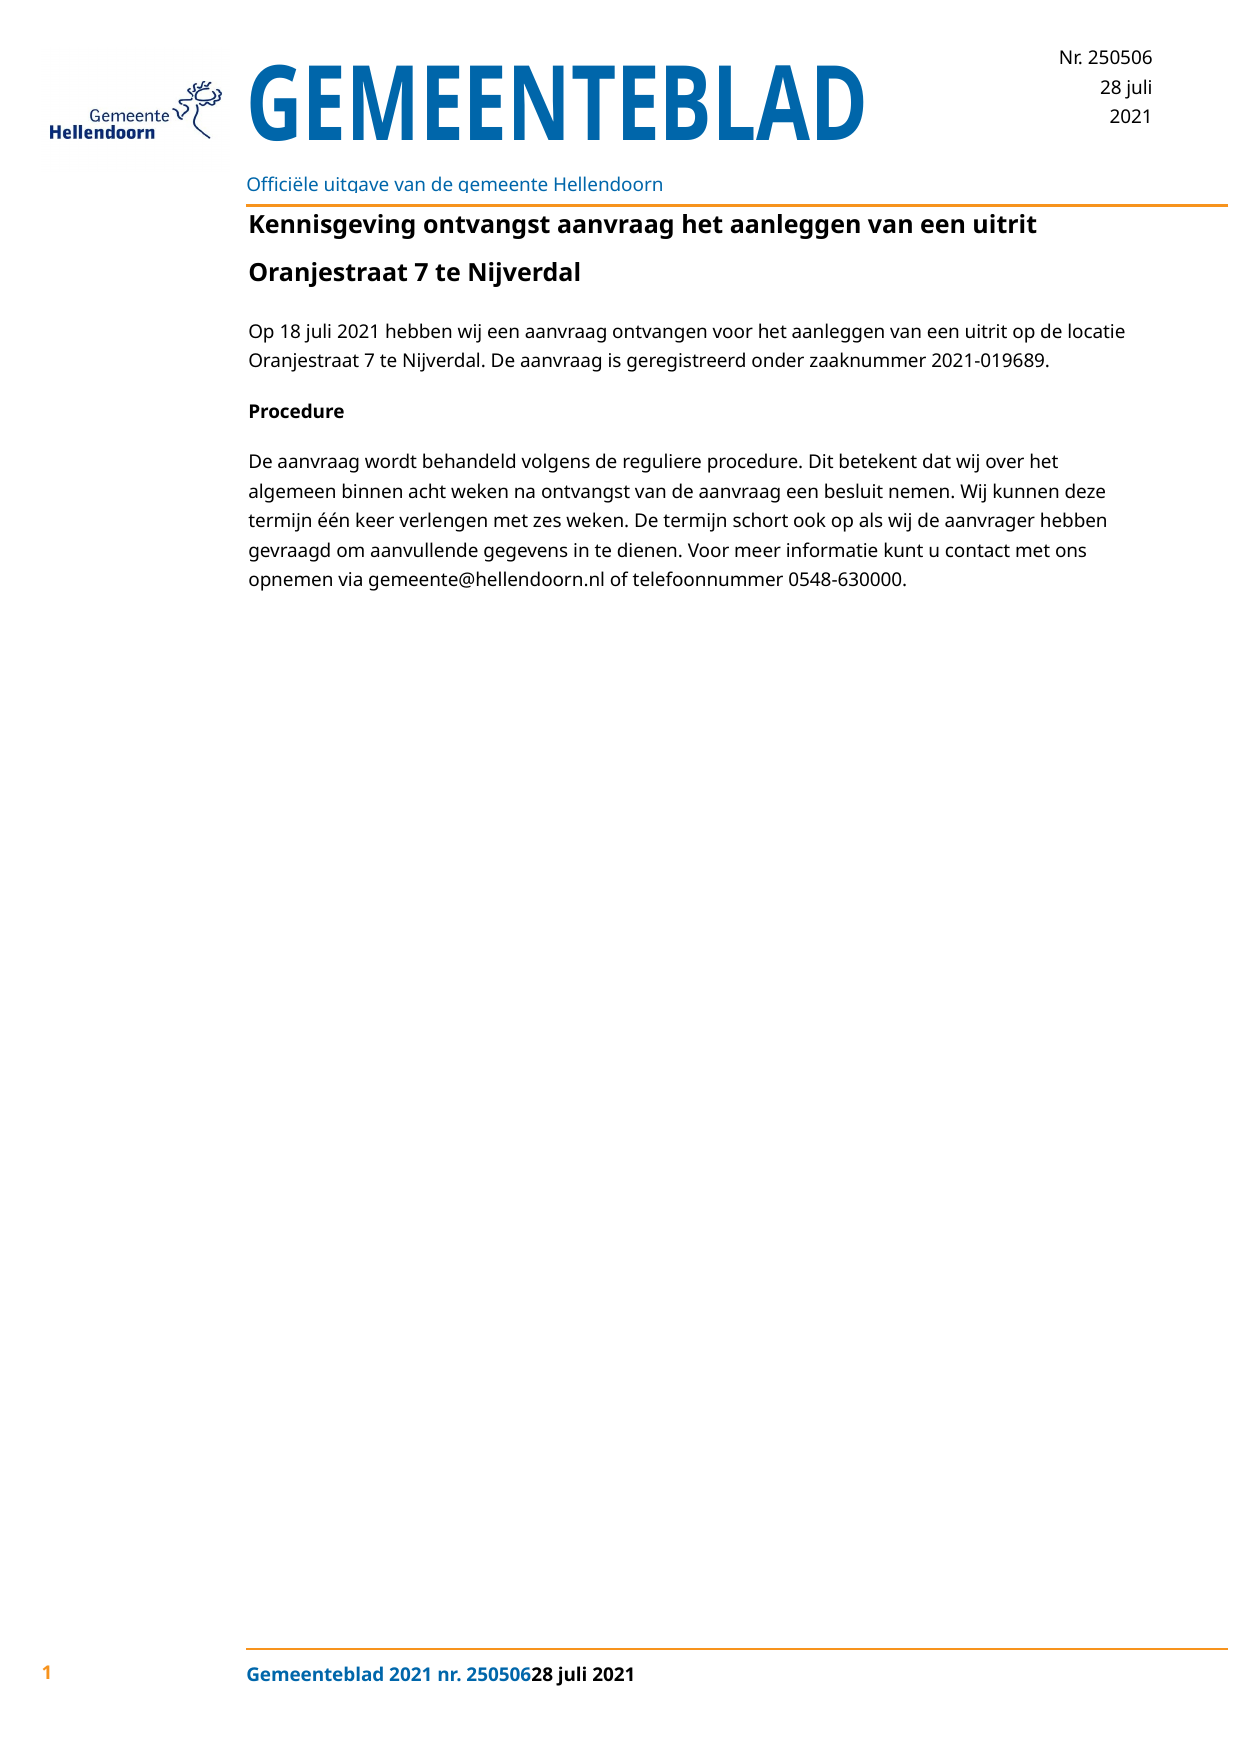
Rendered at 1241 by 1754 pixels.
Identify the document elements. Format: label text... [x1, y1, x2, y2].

text Op 18 juli 2021 hebben wij een aanvraag ontvangen voor het aanleggen van een uitrit op de locatie Oranjestraat 7 te Nijverdal. De aanvraag is geregistreerd onder zaaknummer 2021-019689. [248, 318, 1152, 373]
picture [41, 47, 231, 172]
text Procedure [248, 398, 1152, 424]
text De aanvraag wordt behandeld volgens de reguliere procedure. Dit betekent dat wij over het algemeen binnen acht weken na ontvangst van de aanvraag een besluit nemen. Wij kunnen deze termijn één keer verlengen met zes weken. De termijn schort ook op als wij de aanvrager hebben gevraagd om aanvullende gegevens in te dienen. Voor meer informatie kunt u contact met ons opnemen via gemeente@hellendoorn.nl of telefoonnummer 0548-630000. [248, 448, 1152, 592]
text Kennisgeving ontvangst aanvraag het aanleggen van een uitrit Oranjestraat 7 te Nijverdal [248, 207, 1152, 288]
